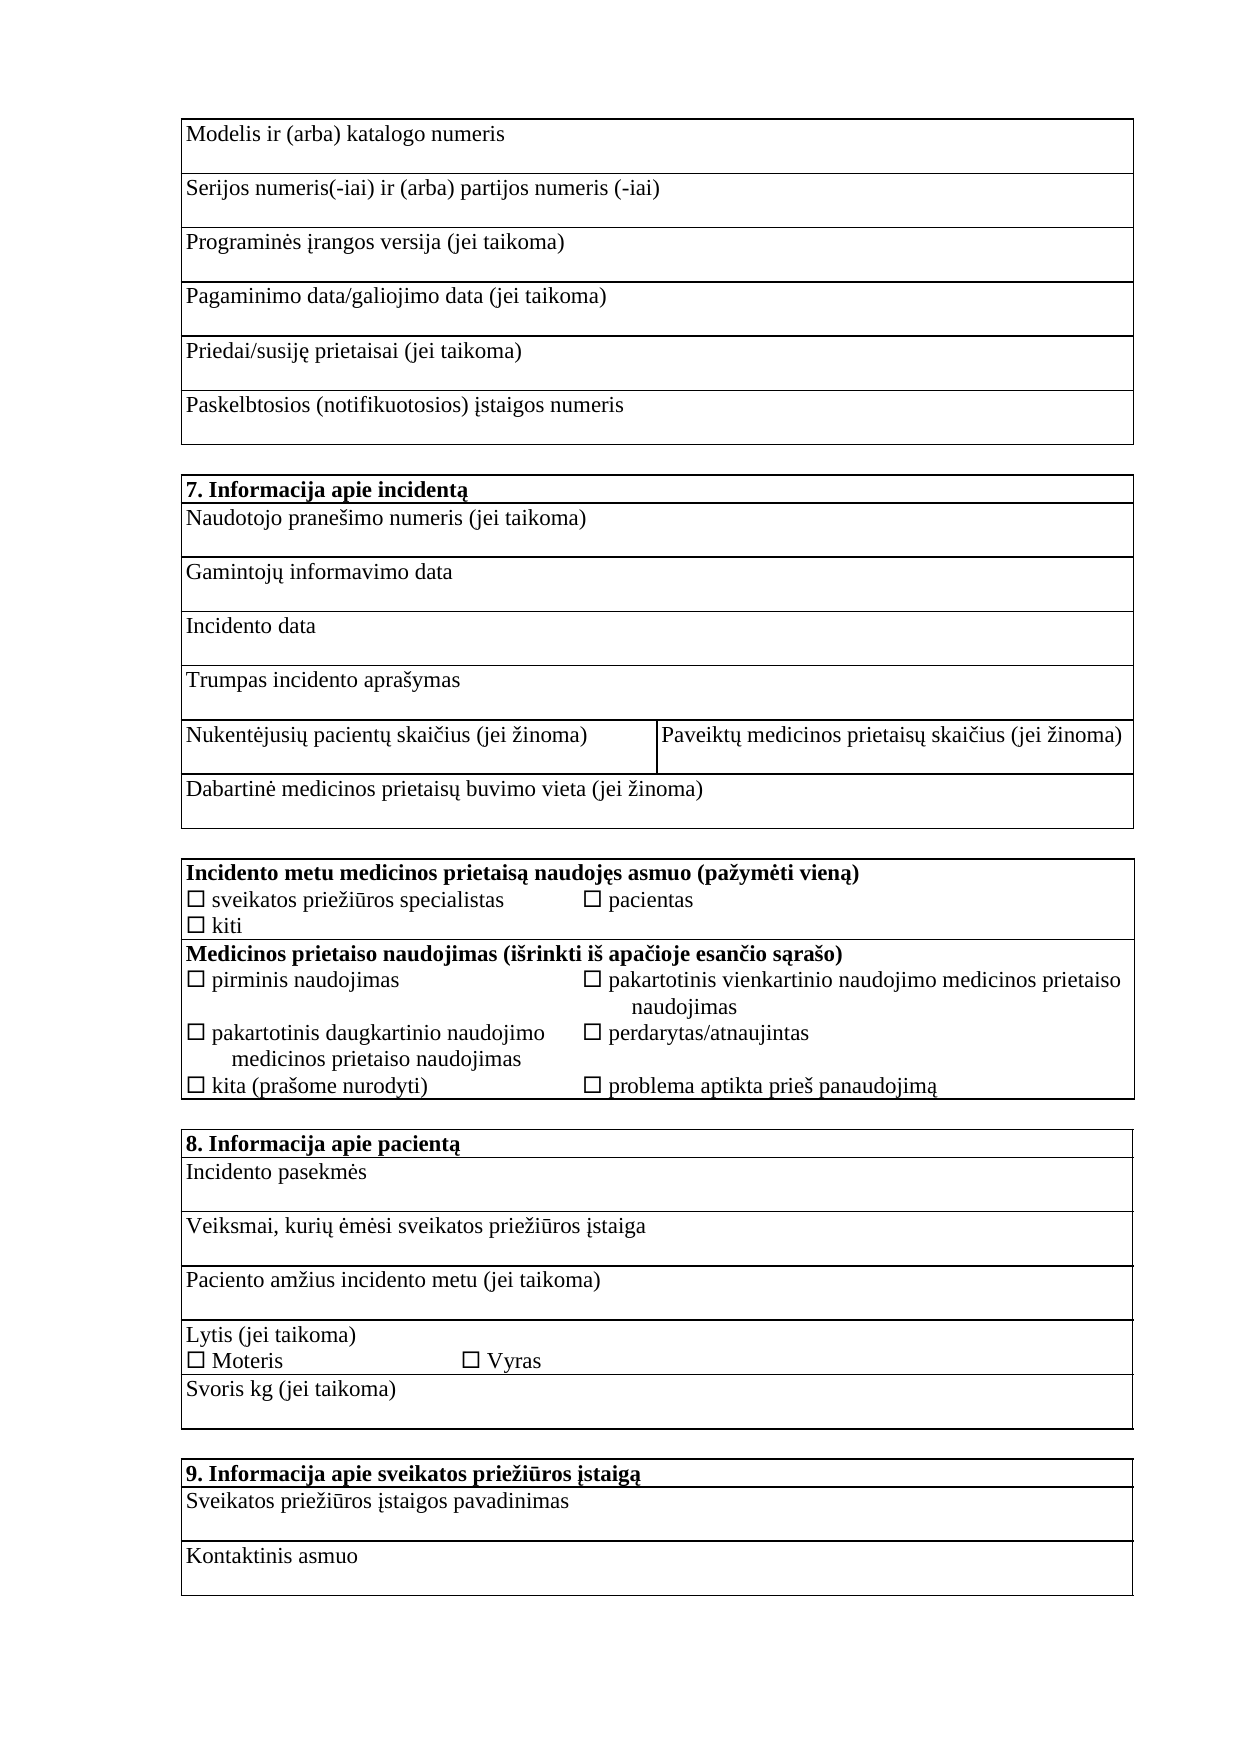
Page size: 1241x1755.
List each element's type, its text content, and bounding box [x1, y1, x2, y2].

table_header 9. Informacija apie sveikatos priežiūros įstaigą [182, 1460, 1132, 1486]
table_cell Modelis ir (arba) katalogo numeris [182, 120, 1133, 172]
table_header 8. Informacija apie pacientą [182, 1130, 1132, 1156]
table_cell [] pirminis naudojimas [182, 966, 578, 1019]
table_cell Priedai/susiję prietaisai (jei taikoma) [182, 337, 1133, 389]
table_header 7. Informacija apie incidentą [182, 476, 1133, 502]
table_cell Programinės įrangos versija (jei taikoma) [182, 228, 1133, 281]
table_cell Svoris kg (jei taikoma) [182, 1375, 1132, 1428]
table_header Incidento metu medicinos prietaisą naudojęs asmuo (pažymėti vieną) [182, 860, 1134, 886]
table_cell [] Moteris [182, 1347, 456, 1373]
table_cell Incidento pasekmės [182, 1158, 1132, 1211]
table_cell [] perdarytas/atnaujintas [578, 1019, 1134, 1072]
table_cell Naudotojo pranešimo numeris (jei taikoma) [182, 504, 1133, 556]
table_cell Serijos numeris(-iai) ir (arba) partijos numeris (-iai) [182, 174, 1133, 227]
table_cell [] kita (prašome nurodyti) [182, 1072, 578, 1098]
table_cell Kontaktinis asmuo [182, 1542, 1132, 1594]
table_cell Lytis (jei taikoma) [182, 1321, 1132, 1347]
table_cell [] pakartotinis vienkartinio naudojimo medicinos prietaiso naudojimas [578, 966, 1134, 1019]
table_cell Nukentėjusių pacientų skaičius (jei žinoma) [182, 721, 656, 773]
table_cell [] kiti [182, 912, 578, 938]
table_cell Trumpas incidento aprašymas [182, 666, 1133, 719]
table_cell [] pakartotinis daugkartinio naudojimo medicinos prietaiso naudojimas [182, 1019, 578, 1072]
table_cell [] sveikatos priežiūros specialistas [182, 886, 578, 912]
table_cell [] pacientas [578, 886, 1134, 912]
table_cell Paskelbtosios (notifikuotosios) įstaigos numeris [182, 391, 1133, 444]
table_cell [] problema aptikta prieš panaudojimą [578, 1072, 1134, 1098]
table_cell Pagaminimo data/galiojimo data (jei taikoma) [182, 283, 1133, 335]
table_cell Paciento amžius incidento metu (jei taikoma) [182, 1267, 1132, 1319]
table_cell Paveiktų medicinos prietaisų skaičius (jei žinoma) [658, 721, 1133, 773]
table_cell Incidento data [182, 612, 1133, 665]
table_cell Sveikatos priežiūros įstaigos pavadinimas [182, 1488, 1132, 1540]
table_cell Medicinos prietaiso naudojimas (išrinkti iš apačioje esančio sąrašo) [182, 940, 1134, 966]
table_cell [578, 912, 1134, 938]
table_cell [] Vyras [456, 1347, 1132, 1373]
table_cell Dabartinė medicinos prietaisų buvimo vieta (jei žinoma) [182, 775, 1133, 828]
table_cell Veiksmai, kurių ėmėsi sveikatos priežiūros įstaiga [182, 1212, 1132, 1265]
table_cell Gamintojų informavimo data [182, 558, 1133, 611]
